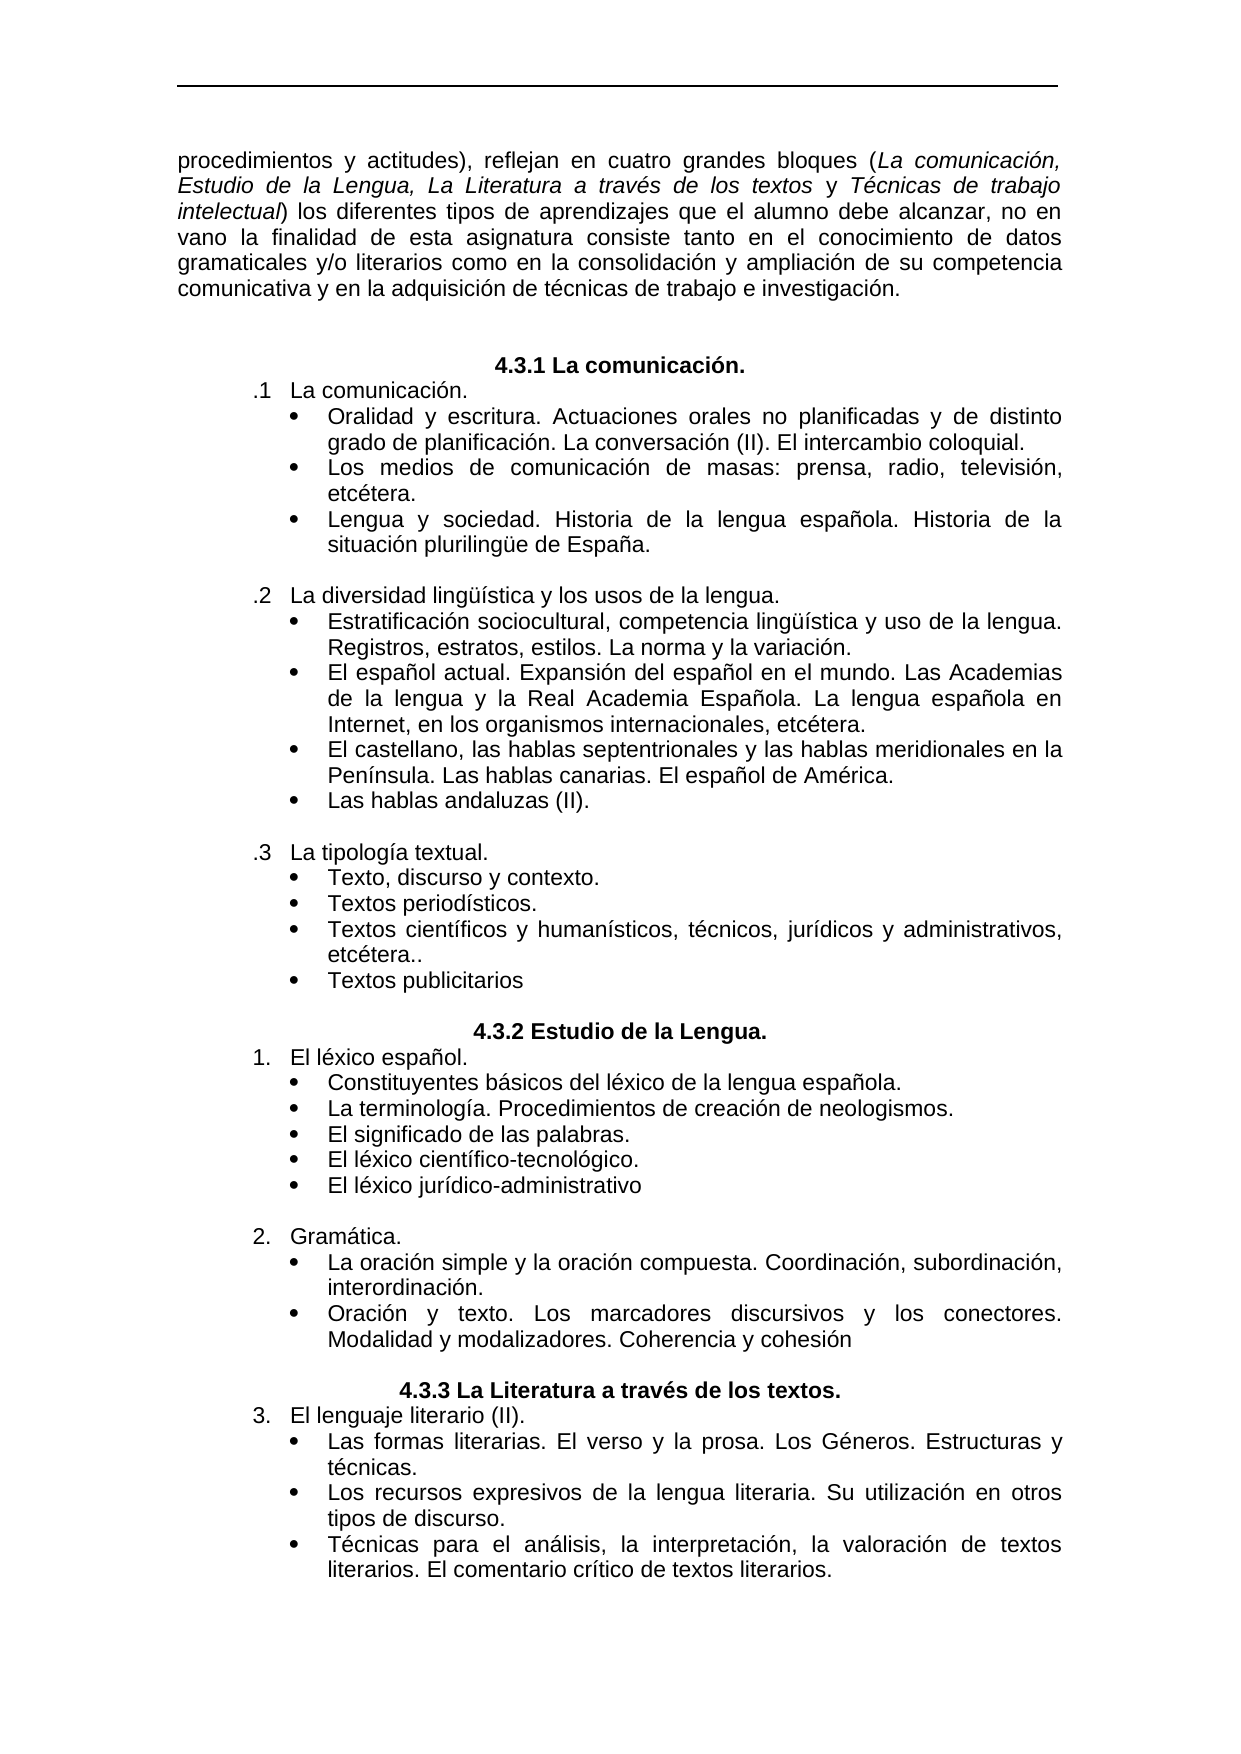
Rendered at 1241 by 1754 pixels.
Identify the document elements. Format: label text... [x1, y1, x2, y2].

list Las formas literarias. El verso y la prosa. Los Géneros. Estructuras y técnicas. [290, 1429, 1063, 1480]
list La oración simple y la oración compuesta. Coordinación, subordinación, interordinación. [290, 1249, 1063, 1301]
list Gramática. [252, 1224, 1063, 1249]
list La comunicación. [252, 378, 1063, 404]
list El léxico científico-tecnológico. [290, 1147, 1063, 1173]
list Lengua y sociedad. Historia de la lengua española. Historia de la situación plurilingüe de España. [290, 506, 1063, 558]
list Textos científicos y humanísticos, técnicos, jurídicos y administrativos, etcétera.. [290, 916, 1063, 968]
list El español actual. Expansión del español en el mundo. Las Academias de la lengua y la Real Academia Española. La lengua española en Internet, en los organismos internacionales, etcétera. [290, 660, 1063, 737]
list El léxico español. [252, 1044, 1063, 1070]
list Los medios de comunicación de masas: prensa, radio, televisión, etcétera. [290, 455, 1063, 506]
list Técnicas para el análisis, la interpretación, la valoración de textos literarios. El comentario crítico de textos literarios. [290, 1531, 1063, 1583]
list El significado de las palabras. [290, 1121, 1063, 1147]
list Textos periodísticos. [290, 891, 1063, 916]
list El castellano, las hablas septentrionales y las hablas meridionales en la Península. Las hablas canarias. El español de América. [290, 737, 1063, 788]
list Los recursos expresivos de la lengua literaria. Su utilización en otros tipos de discurso. [290, 1480, 1063, 1531]
list Oralidad y escritura. Actuaciones orales no planificadas y de distinto grado de planificación. La conversación (II). El intercambio coloquial. [290, 404, 1063, 455]
list La tipología textual. [252, 839, 1063, 865]
list Texto, discurso y contexto. [290, 865, 1063, 891]
subtitle 4.3.3 La Literatura a través de los textos. [177, 1378, 1063, 1403]
list El léxico jurídico-administrativo [290, 1173, 1063, 1198]
list Constituyentes básicos del léxico de la lengua española. [290, 1070, 1063, 1096]
list La diversidad lingüística y los usos de la lengua. [252, 583, 1063, 609]
list Estratificación sociocultural, competencia lingüística y uso de la lengua. Registros, estratos, estilos. La norma y la variación. [290, 609, 1063, 660]
list Las hablas andaluzas (II). [290, 788, 1063, 814]
list El lenguaje literario (II). [252, 1403, 1063, 1429]
subtitle 4.3.1 La comunicación. [177, 353, 1063, 378]
list Oración y texto. Los marcadores discursivos y los conectores. Modalidad y modalizadores. Coherencia y cohesión [290, 1301, 1063, 1352]
list Textos publicitarios [290, 968, 1063, 993]
list La terminología. Procedimientos de creación de neologismos. [290, 1096, 1063, 1121]
subtitle 4.3.2 Estudio de la Lengua. [177, 1019, 1063, 1044]
text procedimientos y actitudes), reflejan en cuatro grandes bloques (La comunicación, Estudio de la Lengua, La Literatura a través de los textos y Técnicas de trabajo intelectual) los diferentes tipos de aprendizajes que el alumno debe alcanzar, no en vano la finalidad de esta asignatura consiste tanto en el conocimiento de datos gramaticales y/o literarios como en la consolidación y ampliación de su competencia comunicativa y en la adquisición de técnicas de trabajo e investigación. [177, 148, 1063, 301]
